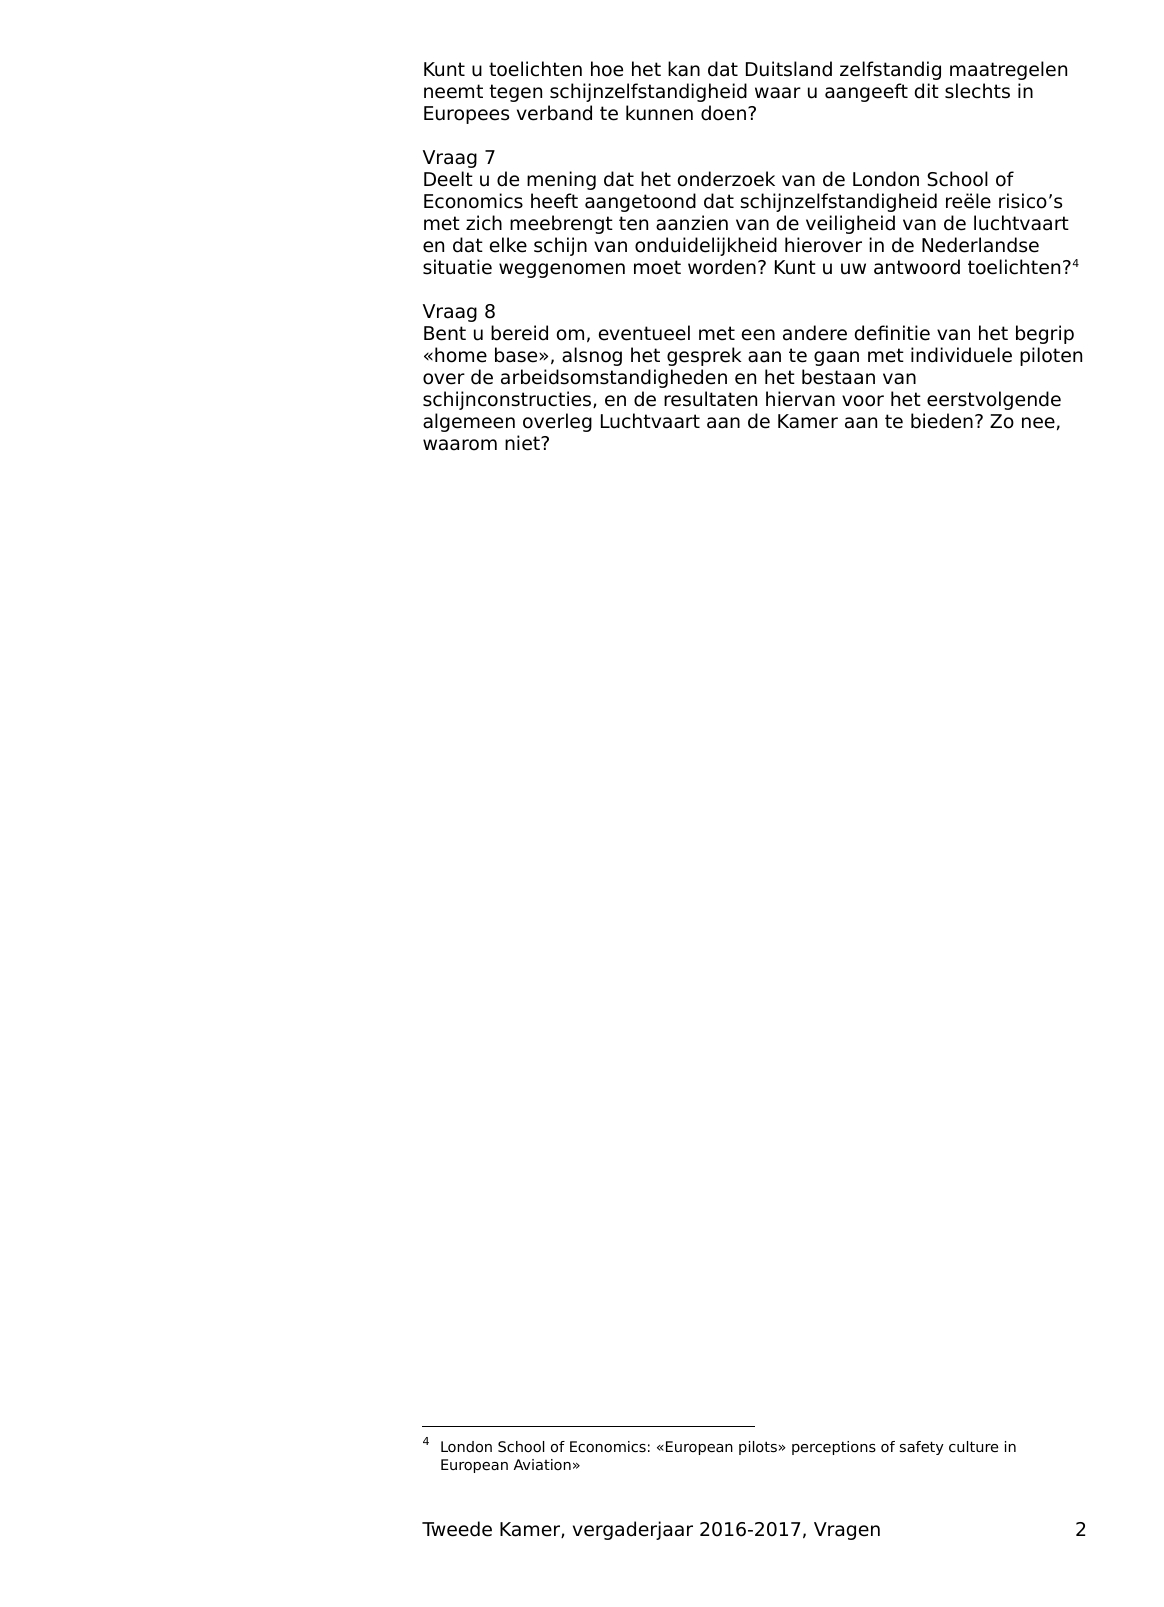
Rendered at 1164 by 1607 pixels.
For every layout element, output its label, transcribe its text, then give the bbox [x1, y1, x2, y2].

text London School of Economics: «European pilots» perceptions of safety culture in European Aviation» [422, 1435, 1087, 1474]
text Deelt u de mening dat het onderzoek van de London School of Economics heeft aangetoond dat schijnzelfstandigheid reële risico’s met zich meebrengt ten aanzien van de veiligheid van de luchtvaart en dat elke schijn van onduidelijkheid hierover in de Nederlandse situatie weggenomen moet worden? Kunt u uw antwoord toelichten? [422, 169, 1087, 279]
text Kunt u toelichten hoe het kan dat Duitsland zelfstandig maatregelen neemt tegen schijnzelfstandigheid waar u aangeeft dit slechts in Europees verband te kunnen doen? [422, 59, 1087, 125]
text Vraag 8 [422, 301, 1087, 323]
text Vraag 7 [422, 147, 1087, 169]
text Bent u bereid om, eventueel met een andere definitie van het begrip «home base», alsnog het gesprek aan te gaan met individuele piloten over de arbeidsomstandigheden en het bestaan van schijnconstructies, en de resultaten hiervan voor het eerstvolgende algemeen overleg Luchtvaart aan de Kamer aan te bieden? Zo nee, waarom niet? [422, 323, 1087, 455]
